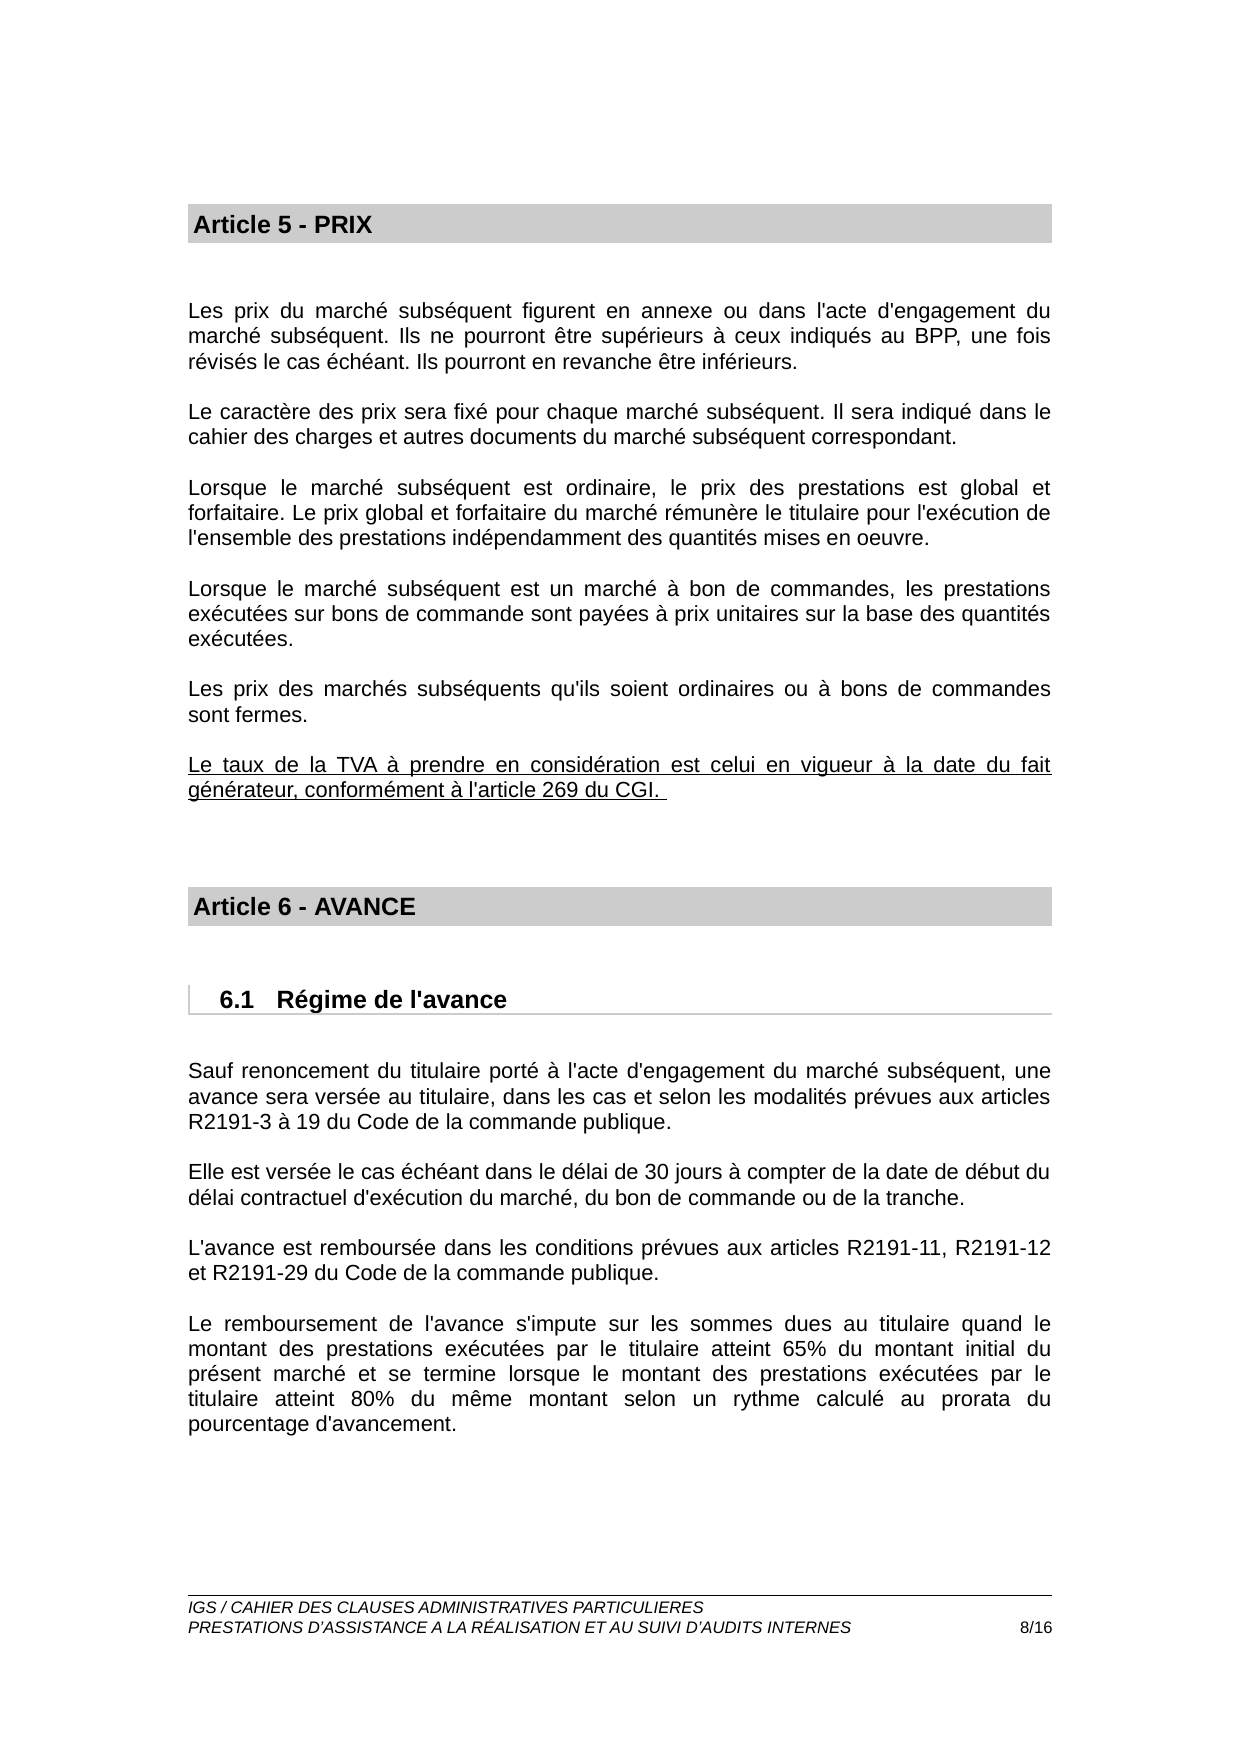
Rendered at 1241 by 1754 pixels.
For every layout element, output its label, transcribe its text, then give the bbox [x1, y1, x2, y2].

subtitle AVANCE [190, 889, 1050, 923]
subtitle Régime de l'avance [188, 984, 1052, 1013]
text Le taux de la TVA à prendre en considération est celui en vigueur à la date du fait [188, 752, 1052, 774]
text générateur, conformément à l'article 269 du CGI. [188, 775, 1052, 802]
text L'avance est remboursée dans les conditions prévues aux articles R2191-11, R2191-12 et R2191-29 du Code de la commande publique. [188, 1235, 1052, 1285]
text Lorsque le marché subséquent est un marché à bon de commandes, les prestations exécutées sur bons de commande sont payées à prix unitaires sur la base des quantités exécutées. [188, 576, 1052, 651]
text Le remboursement de l'avance s'impute sur les sommes dues au titulaire quand le montant des prestations exécutées par le titulaire atteint 65% du montant initial du présent marché et se termine lorsque le montant des prestations exécutées par le titulaire atteint 80% du même montant selon un rythme calculé au prorata du pourcentage d'avancement. [188, 1310, 1052, 1436]
text Lorsque le marché subséquent est ordinaire, le prix des prestations est global et forfaitaire. Le prix global et forfaitaire du marché rémunère le titulaire pour l'exécution de l'ensemble des prestations indépendamment des quantités mises en oeuvre. [188, 475, 1052, 550]
text Elle est versée le cas échéant dans le délai de 30 jours à compter de la date de début du délai contractuel d'exécution du marché, du bon de commande ou de la tranche. [188, 1159, 1052, 1209]
text Le caractère des prix sera fixé pour chaque marché subséquent. Il sera indiqué dans le cahier des charges et autres documents du marché subséquent correspondant. [188, 399, 1052, 449]
text Les prix du marché subséquent figurent en annexe ou dans l'acte d'engagement du marché subséquent. Ils ne pourront être supérieurs à ceux indiqués au BPP, une fois révisés le cas échéant. Ils pourront en revanche être inférieurs. [188, 298, 1052, 374]
text Sauf renoncement du titulaire porté à l'acte d'engagement du marché subséquent, une avance sera versée au titulaire, dans les cas et selon les modalités prévues aux articles R2191-3 à 19 du Code de la commande publique. [188, 1058, 1052, 1134]
subtitle PRIX [190, 207, 1050, 241]
text Les prix des marchés subséquents qu'ils soient ordinaires ou à bons de commandes sont fermes. [188, 676, 1052, 727]
